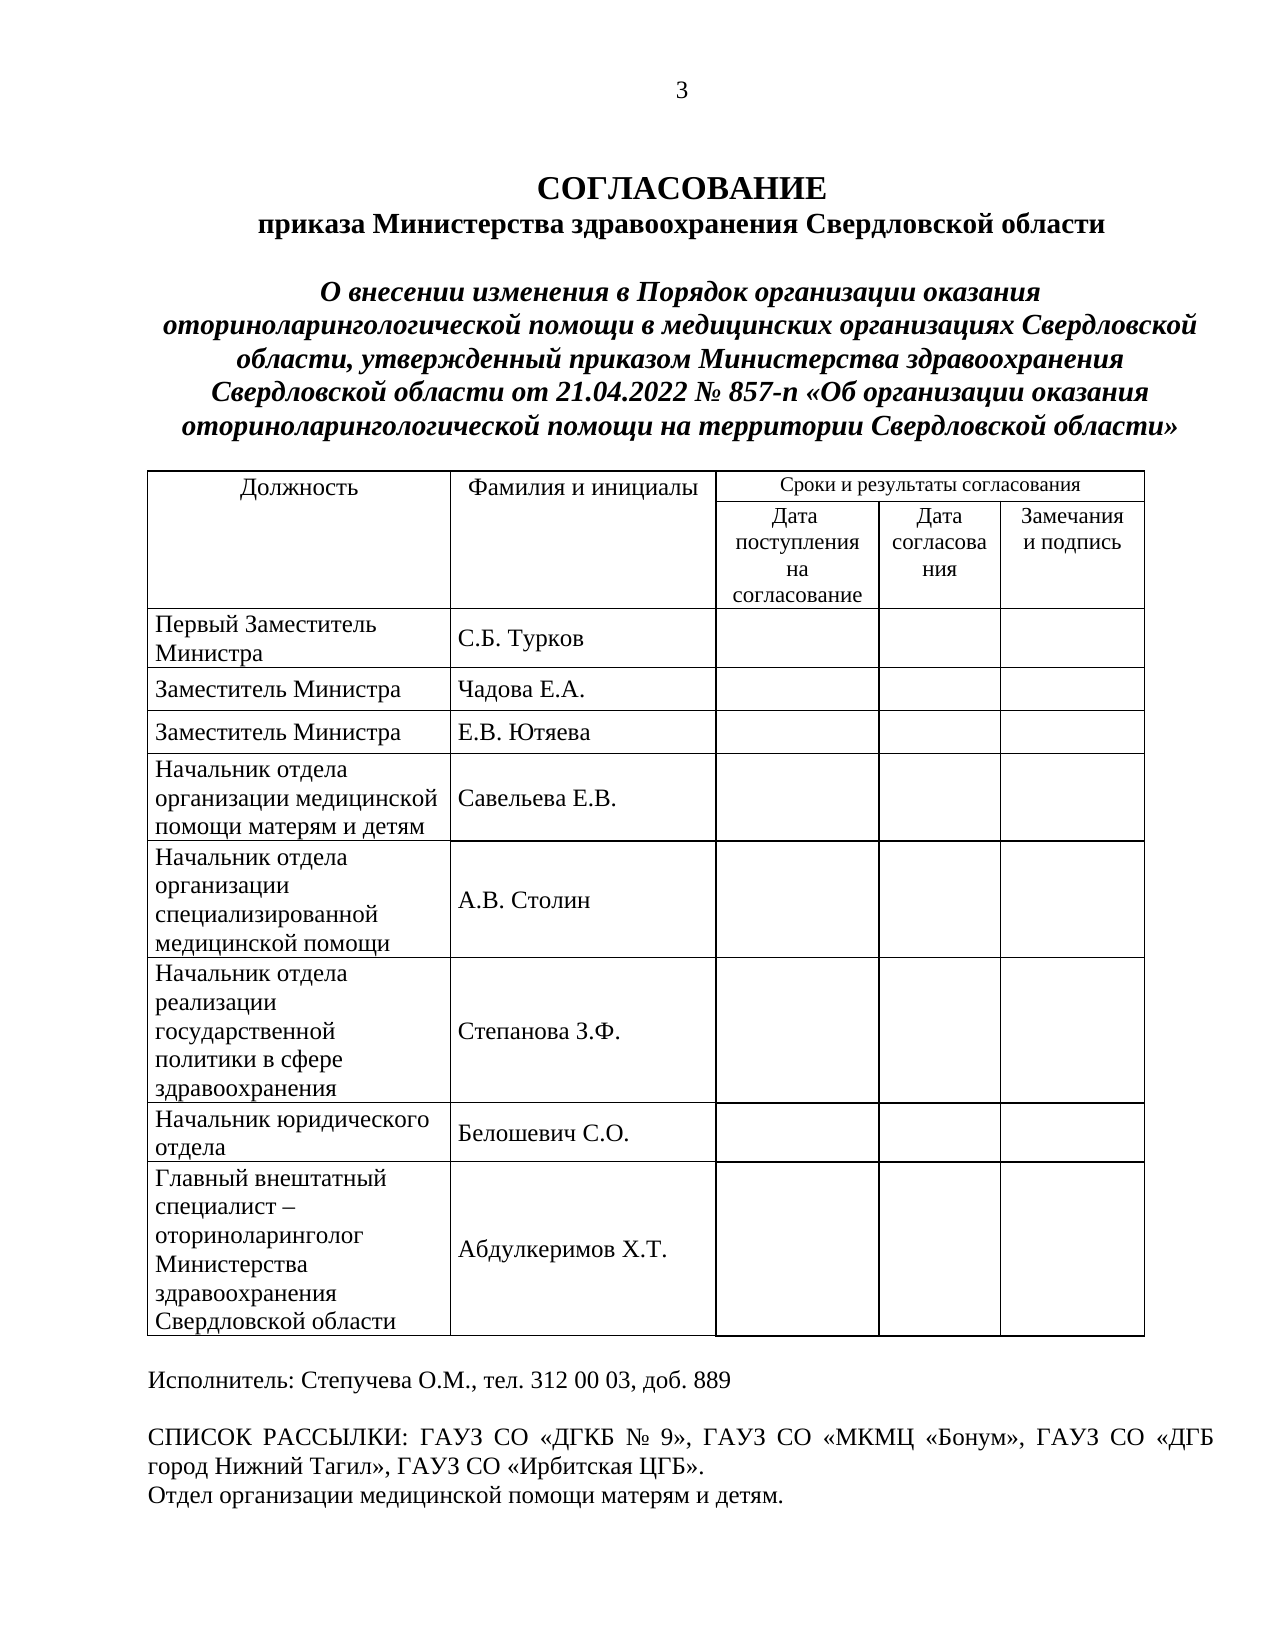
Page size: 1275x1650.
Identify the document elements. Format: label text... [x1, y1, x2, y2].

table_cell [880, 711, 1000, 752]
table_cell [880, 958, 1000, 1102]
table_cell [717, 958, 878, 1102]
table_cell [451, 501, 715, 607]
table_cell Белошевич С.О. [451, 1103, 715, 1161]
table_cell [1001, 754, 1144, 840]
table_cell [880, 842, 1000, 957]
table_cell [880, 1104, 1000, 1161]
table_cell Главный внештатный специалист – оториноларинголог Министерства здравоохранения Свердловской области [148, 1162, 450, 1335]
table_cell Савельева Е.В. [451, 754, 715, 840]
table_cell [717, 842, 878, 957]
text О внесении изменения в Порядок организации оказания оториноларингологической помощи в медицинских организациях Свердловской области, утвержденный приказом Министерства здравоохранения Свердловской области от 21.04.2022 № 857-п «Об организации оказания оториноларингологической помощи на территории Свердловской области» [148, 274, 1216, 441]
table_cell Дата согласования [880, 502, 1000, 607]
table_cell [880, 1163, 1000, 1335]
table_cell [880, 609, 1000, 667]
table_cell [1001, 668, 1144, 709]
text приказа Министерства здравоохранения Свердловской области [148, 207, 1216, 240]
table_cell Степанова З.Ф. [451, 958, 715, 1102]
table_cell Начальник отдела организации медицинской помощи матерям и детям [148, 754, 450, 840]
table_cell С.Б. Турков [451, 609, 715, 667]
table_cell [1001, 1104, 1144, 1161]
table_header Фамилия и инициалы [451, 472, 715, 501]
table_cell [717, 754, 878, 840]
table_cell Дата поступления на согласование [717, 502, 878, 607]
table_cell [880, 754, 1000, 840]
table_header Сроки и результаты согласования [717, 472, 1144, 501]
table_header Должность [148, 472, 450, 501]
table_cell А.В. Столин [451, 842, 715, 957]
table_cell [148, 501, 450, 607]
table_cell [1001, 842, 1144, 957]
table_cell Начальник отдела организации специализированной медицинской помощи [148, 841, 450, 957]
table_cell Заместитель Министра [148, 711, 450, 752]
text Отдел организации медицинской помощи матерям и детям. [148, 1480, 1216, 1508]
table_cell Абдулкеримов Х.Т. [451, 1162, 715, 1335]
table_cell [1001, 609, 1144, 667]
table_cell [717, 1104, 878, 1161]
table_cell Начальник отдела реализации государственной политики в сфере здравоохранения [148, 958, 450, 1102]
table_cell Начальник юридического отдела [148, 1103, 450, 1161]
table_cell Замечания и подпись [1001, 502, 1144, 607]
table_cell Чадова Е.А. [451, 668, 715, 709]
text СПИСОК РАССЫЛКИ: ГАУЗ СО «ДГКБ № 9», ГАУЗ СО «МКМЦ «Бонум», ГАУЗ СО «ДГБ город Нижний Тагил», ГАУЗ СО «Ирбитская ЦГБ». [148, 1422, 1216, 1480]
text СОГЛАСОВАНИЕ [148, 168, 1216, 207]
table_cell [1001, 958, 1144, 1102]
table_cell [880, 668, 1000, 709]
table_cell [717, 711, 878, 752]
table_cell [717, 609, 878, 667]
text Исполнитель: Степучева О.М., тел. 312 00 03, доб. 889 [148, 1366, 1216, 1394]
table_cell Первый Заместитель Министра [148, 609, 450, 667]
table_cell [717, 668, 878, 709]
table_cell Е.В. Ютяева [451, 711, 715, 752]
table_cell [1001, 711, 1144, 752]
table_cell Заместитель Министра [148, 668, 450, 709]
table_cell [1001, 1163, 1144, 1335]
table_cell [717, 1163, 878, 1335]
